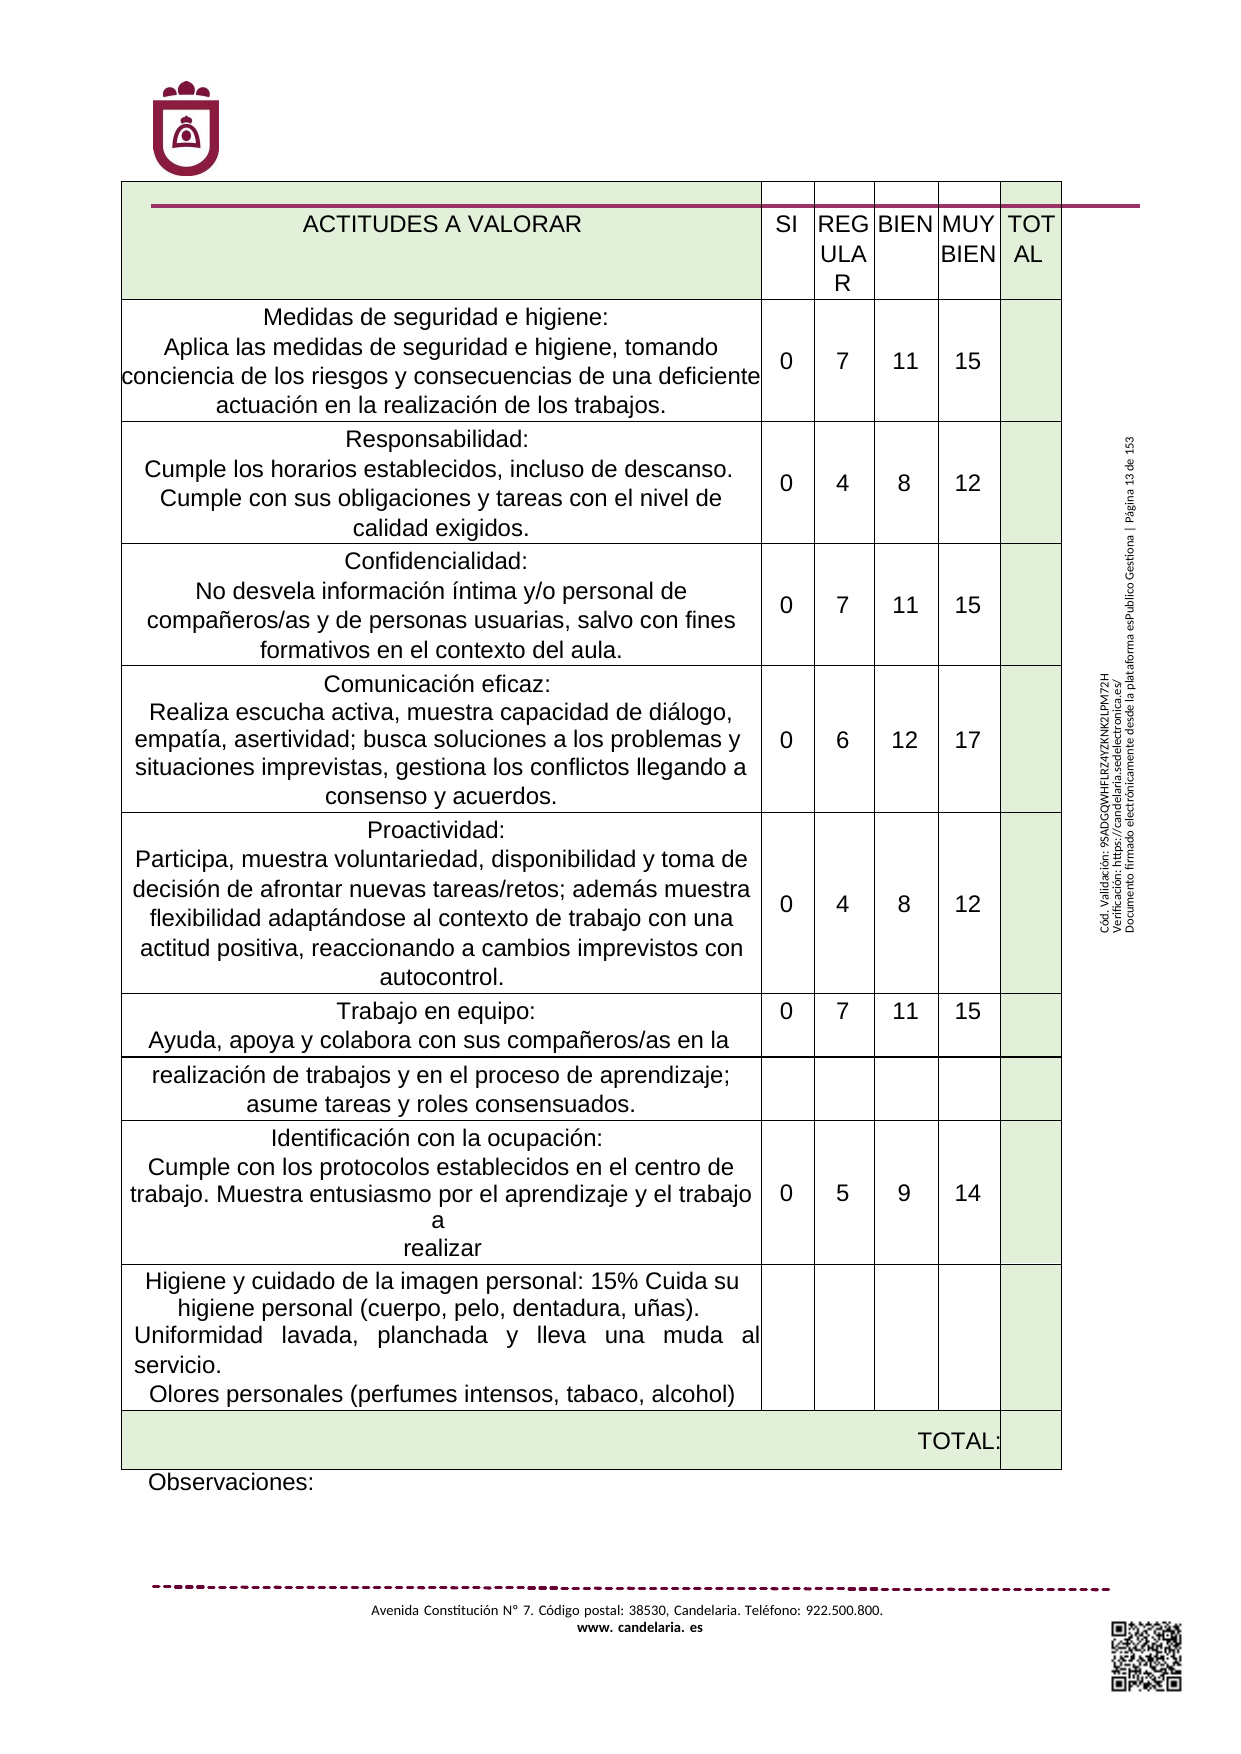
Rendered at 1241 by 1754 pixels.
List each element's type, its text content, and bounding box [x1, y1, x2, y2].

table_cell [1134, 1057, 1150, 1120]
table_cell [1134, 1120, 1150, 1263]
table_cell 0 [762, 300, 814, 421]
table_cell [1078, 1410, 1134, 1469]
table_cell 8 [875, 813, 938, 993]
table_cell [1134, 151, 1150, 1057]
table_cell 4 [815, 422, 874, 543]
table_cell [815, 1265, 874, 1410]
table_cell [1078, 1120, 1134, 1263]
table_cell TOTAL: [122, 1411, 1000, 1469]
table_cell 7 [815, 544, 874, 665]
table_cell [99, 1264, 121, 1410]
table_cell [762, 1265, 814, 1410]
table_cell 7 [815, 300, 874, 421]
table_cell [1001, 813, 1061, 993]
table_cell 15 [939, 994, 1000, 1056]
table_cell 0 [762, 422, 814, 543]
table_cell [1001, 544, 1061, 665]
table_header [815, 182, 874, 204]
table_cell 17 [939, 666, 1000, 812]
table_cell [1134, 1264, 1150, 1410]
table_cell Comunicación eficaz: Realiza escucha activa, muestra capacidad de diálogo, empatía, asertividad; busca soluciones a los problemas y situaciones imprevistas, gestiona los conflictos llegando a consenso y acuerdos. [122, 666, 761, 812]
table_cell 0 [762, 544, 814, 665]
table_cell [99, 151, 121, 1057]
table_cell [99, 1057, 121, 1120]
table_header MUY BIEN [939, 208, 1000, 299]
table_cell [1001, 422, 1061, 543]
table_cell [1001, 1058, 1061, 1120]
table_cell [1001, 300, 1061, 421]
table_cell Responsabilidad: Cumple los horarios establecidos, incluso de descanso. Cumple con sus obligaciones y tareas con el nivel de calidad exigidos. [122, 422, 761, 543]
table_cell [99, 1410, 121, 1469]
table_cell [1134, 1410, 1150, 1469]
table_header [875, 182, 938, 204]
table_cell 0 [762, 813, 814, 993]
table_cell Trabajo en equipo: Ayuda, apoya y colabora con sus compañeros/as en la [122, 994, 761, 1056]
table_cell 8 [875, 422, 938, 543]
table_header [762, 182, 814, 204]
table_cell 12 [939, 813, 1000, 993]
table_cell 0 [762, 1121, 814, 1263]
table_cell [1078, 151, 1134, 204]
table_cell 11 [875, 544, 938, 665]
table_cell 12 [875, 666, 938, 812]
table_cell [1062, 1264, 1078, 1410]
table_cell Higiene y cuidado de la imagen personal: 15% Cuida su higiene personal (cuerpo, pelo, dentadura, uñas). Uniformidad lavada, planchada y lleva una muda al servicio. Olores personales (perfumes intensos, tabaco, alcohol) [122, 1265, 761, 1410]
table_cell [1062, 1057, 1078, 1120]
table_cell 15 [939, 544, 1000, 665]
table_cell [939, 1265, 1000, 1410]
table_cell [815, 1058, 874, 1120]
table_cell [121, 151, 1078, 204]
table_cell 0 [762, 994, 814, 1056]
table_cell [1062, 1410, 1078, 1469]
table_cell 0 [762, 666, 814, 812]
table_cell [1001, 1265, 1061, 1410]
table_header ACTITUDES A VALORAR [122, 182, 761, 299]
table_cell realización de trabajos y en el proceso de aprendizaje; asume tareas y roles consensuados. [122, 1058, 761, 1120]
table_cell [1062, 208, 1078, 1057]
table_cell [1078, 208, 1134, 1057]
table_cell 11 [875, 300, 938, 421]
table_cell 9 [875, 1121, 938, 1263]
table_header SI [762, 208, 814, 299]
table_header BIEN [875, 208, 938, 299]
table_cell 6 [815, 666, 874, 812]
table_cell 4 [815, 813, 874, 993]
table_cell [1001, 1411, 1061, 1469]
table_cell [939, 1058, 1000, 1120]
table_cell [1001, 994, 1061, 1056]
table_cell [762, 1058, 814, 1120]
table_cell Proactividad: Participa, muestra voluntariedad, disponibilidad y toma de decisión de afrontar nuevas tareas/retos; además muestra flexibilidad adaptándose al contexto de trabajo con una actitud positiva, reaccionando a cambios imprevistos con autocontrol. [122, 813, 761, 993]
table_cell [1001, 666, 1061, 812]
table_cell 15 [939, 300, 1000, 421]
table_cell 7 [815, 994, 874, 1056]
table_cell [875, 1265, 938, 1410]
text Observaciones: [148, 1469, 1153, 1496]
table_cell [1001, 1121, 1061, 1263]
table_cell [1062, 1120, 1078, 1263]
table_cell [875, 1058, 938, 1120]
table_cell 14 [939, 1121, 1000, 1263]
table_cell [99, 1120, 121, 1263]
table_cell [1078, 1057, 1134, 1120]
table_header [939, 182, 1000, 204]
table_cell Medidas de seguridad e higiene: Aplica las medidas de seguridad e higiene, tomando conciencia de los riesgos y consecuencias de una deficiente actuación en la realización de los trabajos. [122, 300, 761, 421]
table_cell 11 [875, 994, 938, 1056]
table_header TOT AL [1001, 208, 1061, 299]
table_cell [1078, 1264, 1134, 1410]
table_cell Identificación con la ocupación: Cumple con los protocolos establecidos en el centro de trabajo. Muestra entusiasmo por el aprendizaje y el trabajo a realizar [122, 1121, 761, 1263]
table_header [1001, 182, 1061, 204]
table_cell Confidencialidad: No desvela información íntima y/o personal de compañeros/as y de personas usuarias, salvo con fines formativos en el contexto del aula. [122, 544, 761, 665]
table_header REG ULA R [815, 208, 874, 299]
table_cell 12 [939, 422, 1000, 543]
table_cell 5 [815, 1121, 874, 1263]
